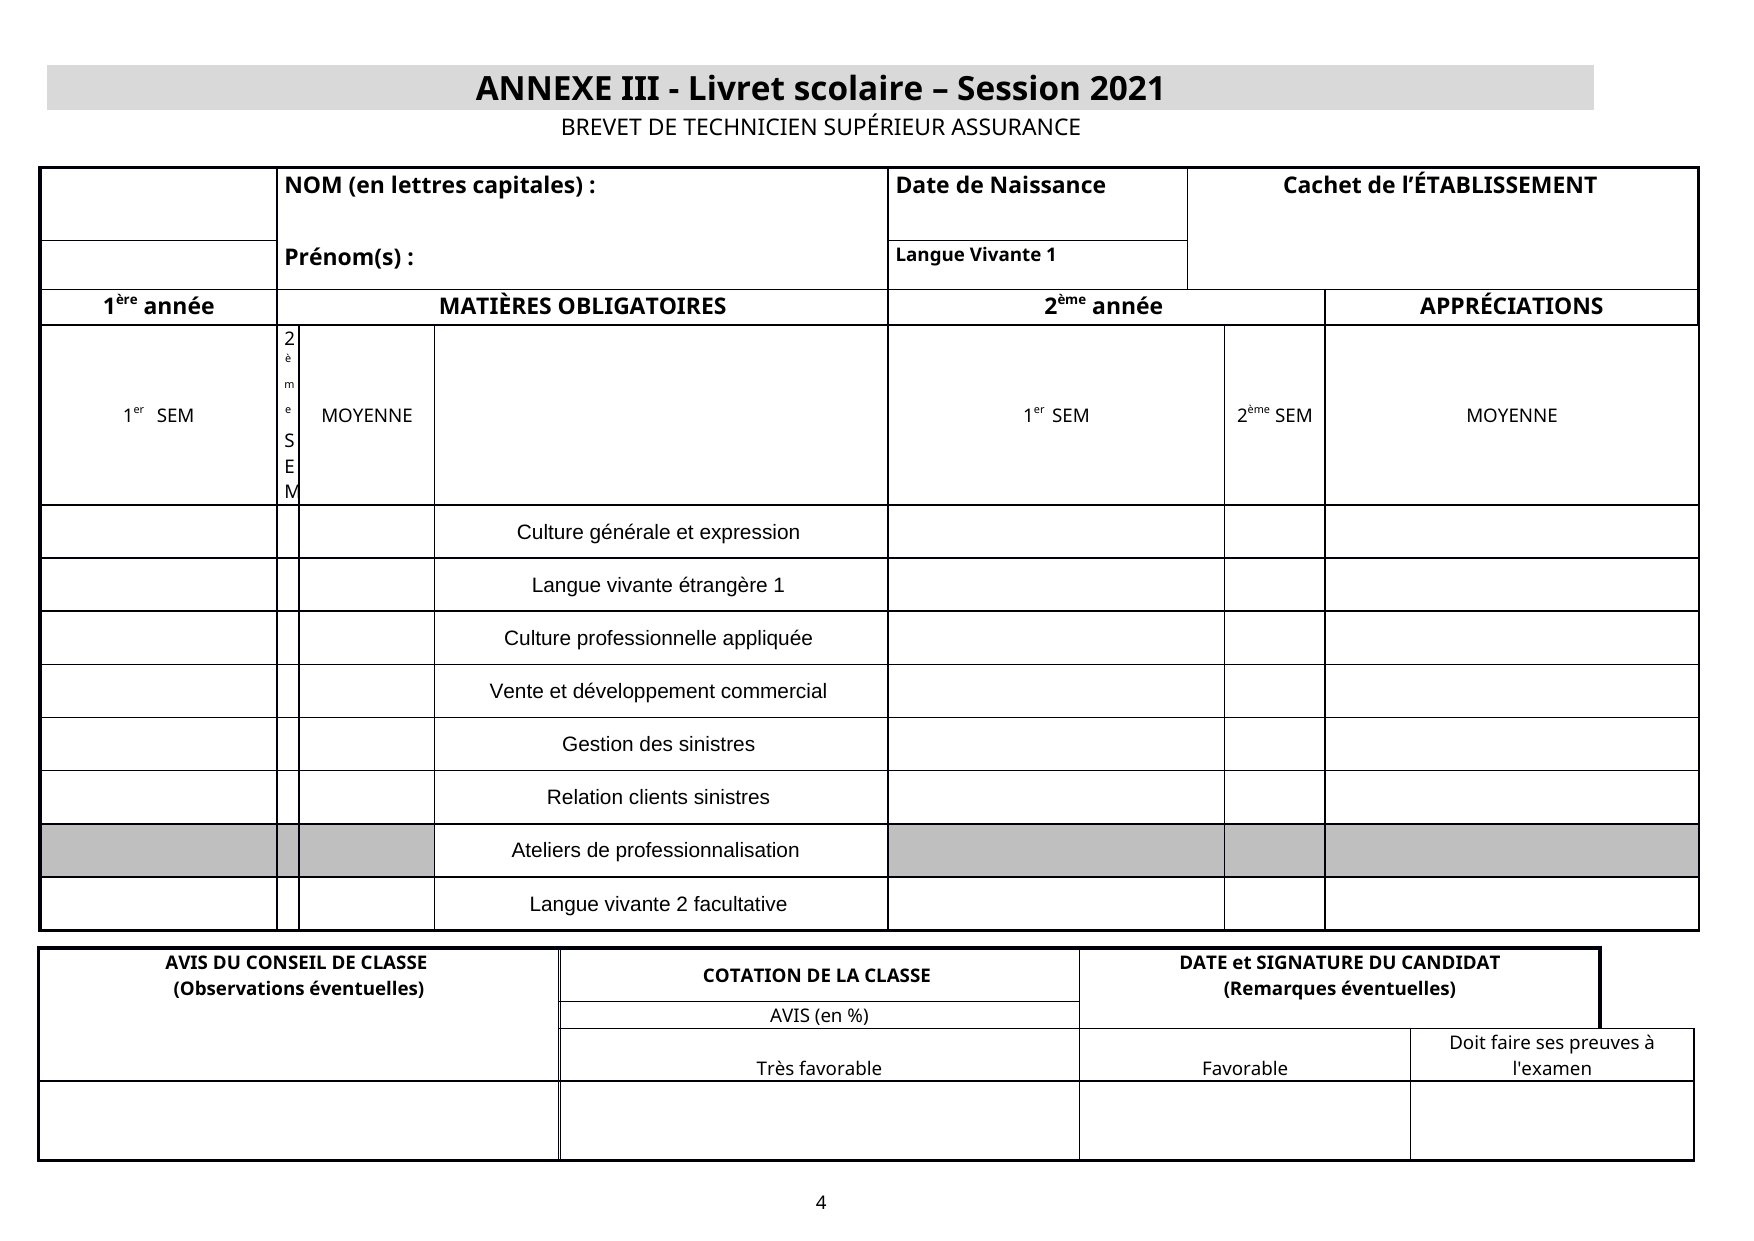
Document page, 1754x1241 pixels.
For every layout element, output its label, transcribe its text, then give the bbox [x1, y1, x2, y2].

table_cell Doit faire ses preuves à l'examen [1411, 1029, 1693, 1080]
table_cell [435, 326, 887, 504]
table_cell [42, 878, 276, 929]
table_cell 1ère année [42, 290, 276, 324]
table_cell [1326, 771, 1698, 823]
table_cell [42, 612, 276, 663]
table_cell [889, 718, 1224, 770]
subtitle ANNEXE III - Livret scolaire – Session 2021 [47, 65, 1594, 110]
table_cell [300, 506, 434, 557]
table_cell [1188, 240, 1697, 288]
table_cell [1225, 718, 1324, 770]
table_cell [278, 825, 298, 876]
table_cell [1225, 559, 1324, 610]
table_cell [300, 771, 434, 823]
table_cell Relation clients sinistres [435, 771, 887, 823]
table_cell [1326, 878, 1698, 929]
table_cell [278, 771, 298, 823]
table_cell [1080, 1082, 1410, 1158]
table_cell [42, 718, 276, 770]
table_cell [1225, 878, 1324, 929]
table_cell [1326, 506, 1698, 557]
table_cell Culture générale et expression [435, 506, 887, 557]
table_cell [278, 506, 298, 557]
table_header NOM (en lettres capitales) : [278, 169, 887, 239]
table_cell [300, 559, 434, 610]
table_cell Vente et développement commercial [435, 665, 887, 717]
table_cell [278, 665, 298, 717]
table_header Date de Naissance [889, 169, 1187, 239]
table_cell 2ème SEM [278, 326, 298, 504]
table_cell Gestion des sinistres [435, 718, 887, 770]
table_cell [300, 718, 434, 770]
table_cell Langue vivante 2 facultative [435, 878, 887, 929]
table_header COTATION DE LA CLASSE [561, 950, 1079, 1001]
table_cell [1225, 771, 1324, 823]
subtitle BREVET DE TECHNICIEN SUPÉRIEUR ASSURANCE [47, 110, 1594, 142]
table_cell [889, 559, 1224, 610]
table_cell [1326, 718, 1698, 770]
table_cell [889, 771, 1224, 823]
table_cell [1225, 506, 1324, 557]
table_cell 2ème année [889, 290, 1324, 324]
table_cell [42, 241, 276, 288]
table_cell MATIÈRES OBLIGATOIRES [278, 290, 887, 324]
table_cell APPRÉCIATIONS [1326, 290, 1697, 324]
table_header Cachet de l’ÉTABLISSEMENT [1188, 169, 1697, 239]
table_cell [300, 825, 434, 876]
table_cell Favorable [1080, 1029, 1410, 1080]
table_cell [40, 1082, 558, 1158]
table_cell [278, 612, 298, 663]
table_cell [42, 506, 276, 557]
table_cell [278, 718, 298, 770]
table_cell [300, 878, 434, 929]
table_cell 1er SEM [42, 326, 276, 504]
table_cell [278, 559, 298, 610]
table_cell MOYENNE [1326, 326, 1698, 504]
table_cell [42, 559, 276, 610]
table_cell [300, 612, 434, 663]
table_cell [1411, 1082, 1693, 1158]
table_cell [1225, 612, 1324, 663]
table_header DATE et SIGNATURE DU CANDIDAT (Remarques éventuelles) [1080, 950, 1598, 1001]
table_cell AVIS (en %) [561, 1002, 1079, 1028]
table_cell [889, 506, 1224, 557]
table_cell [1326, 559, 1698, 610]
table_cell Langue Vivante 1 [889, 241, 1187, 288]
table_cell [889, 878, 1224, 929]
table_cell [42, 825, 276, 876]
table_cell [1326, 612, 1698, 663]
table_cell Langue vivante étrangère 1 [435, 559, 887, 610]
table_cell [42, 665, 276, 717]
table_cell 2ème SEM [1225, 326, 1324, 504]
table_cell [889, 612, 1224, 663]
table_cell [300, 665, 434, 717]
table_header [42, 169, 276, 239]
table_cell [889, 665, 1224, 717]
table_header AVIS DU CONSEIL DE CLASSE (Observations éventuelles) [40, 950, 558, 1001]
table_cell Prénom(s) : [278, 240, 887, 288]
table_cell [40, 1001, 558, 1028]
table_cell Culture professionnelle appliquée [435, 612, 887, 663]
table_cell [42, 771, 276, 823]
table_cell [1326, 665, 1698, 717]
table_cell [1225, 825, 1324, 876]
table_cell [1080, 1001, 1598, 1028]
table_cell [40, 1028, 558, 1080]
table_cell [1225, 665, 1324, 717]
table_cell 1er SEM [889, 326, 1224, 504]
table_cell [278, 878, 298, 929]
table_cell Ateliers de professionnalisation [435, 825, 887, 876]
table_cell [1326, 825, 1698, 876]
table_cell [889, 825, 1224, 876]
table_cell [561, 1082, 1079, 1158]
table_cell Très favorable [561, 1029, 1079, 1080]
table_cell MOYENNE [300, 326, 434, 504]
